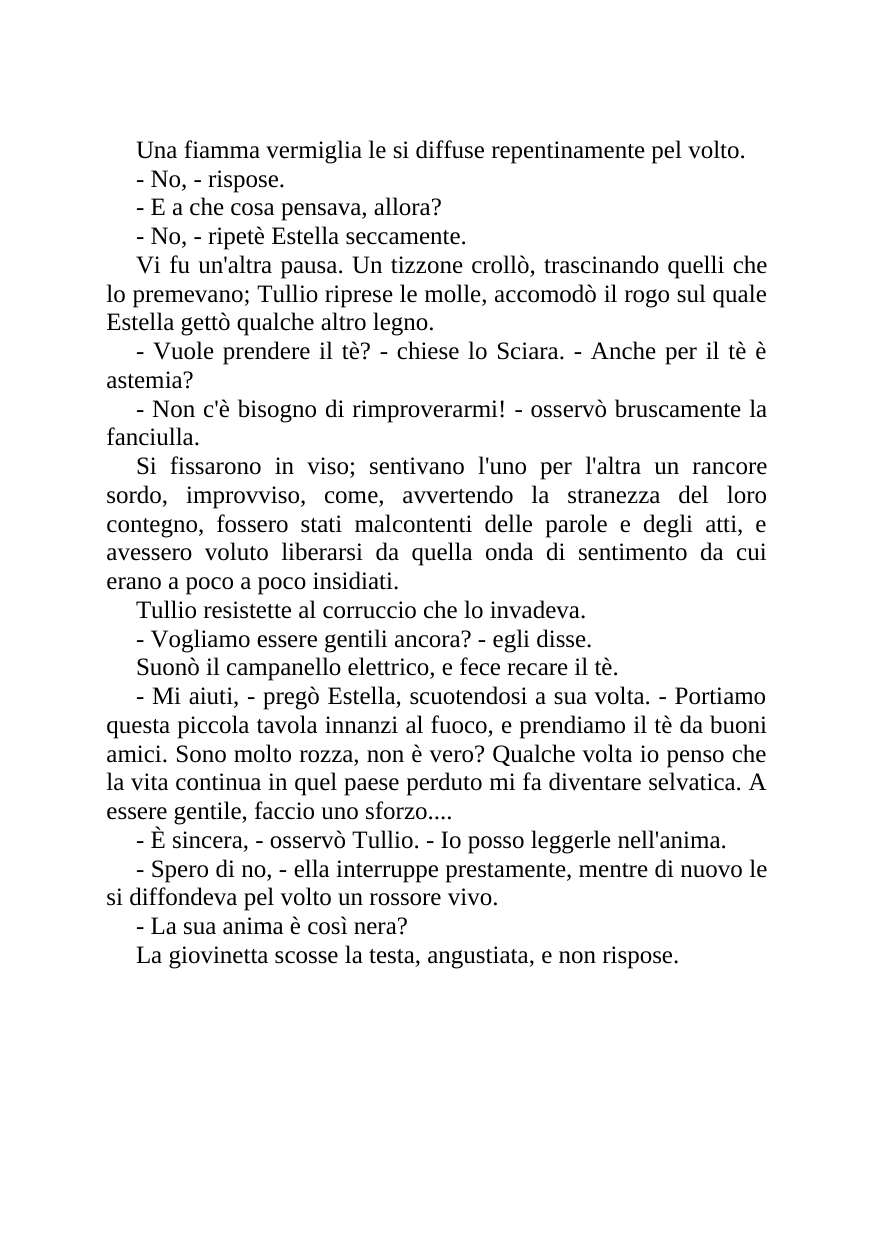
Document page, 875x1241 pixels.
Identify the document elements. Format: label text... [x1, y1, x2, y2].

text Si fissarono in viso; sentivano l'uno per l'altra un rancore sordo, improvviso, come, avvertendo la stranezza del loro contegno, fossero stati malcontenti delle parole e degli atti, e avessero voluto liberarsi da quella onda di sentimento da cui erano a poco a poco insidiati. [106, 451, 768, 595]
text Vi fu un'altra pausa. Un tizzone crollò, trascinando quelli che lo premevano; Tullio riprese le molle, accomodò il rogo sul quale Estella gettò qualche altro legno. [106, 250, 768, 336]
text Tullio resistette al corruccio che lo invadeva. [106, 595, 768, 624]
text - No, - ripetè Estella seccamente. [106, 221, 768, 250]
text - È sincera, - osservò Tullio. - Io posso leggerle nell'anima. [106, 825, 768, 854]
text - E a che cosa pensava, allora? [106, 192, 768, 221]
text - Non c'è bisogno di rimproverarmi! - osservò bruscamente la fanciulla. [106, 394, 768, 451]
text - Mi aiuti, - pregò Estella, scuotendosi a sua volta. - Portiamo questa piccola tavola innanzi al fuoco, e prendiamo il tè da buoni amici. Sono molto rozza, non è vero? Qualche volta io penso che la vita continua in quel paese perduto mi fa diventare selvatica. A essere gentile, faccio uno sforzo.... [106, 681, 768, 825]
text Una fiamma vermiglia le si diffuse repentinamente pel volto. [106, 135, 768, 164]
text - La sua anima è così nera? [106, 911, 768, 940]
text - Vuole prendere il tè? - chiese lo Sciara. - Anche per il tè è astemia? [106, 336, 768, 394]
text La giovinetta scosse la testa, angustiata, e non rispose. [106, 940, 768, 969]
text - Spero di no, - ella interruppe prestamente, mentre di nuovo le si diffondeva pel volto un rossore vivo. [106, 854, 768, 911]
text - No, - rispose. [106, 164, 768, 192]
text Suonò il campanello elettrico, e fece recare il tè. [106, 652, 768, 681]
text - Vogliamo essere gentili ancora? - egli disse. [106, 624, 768, 652]
